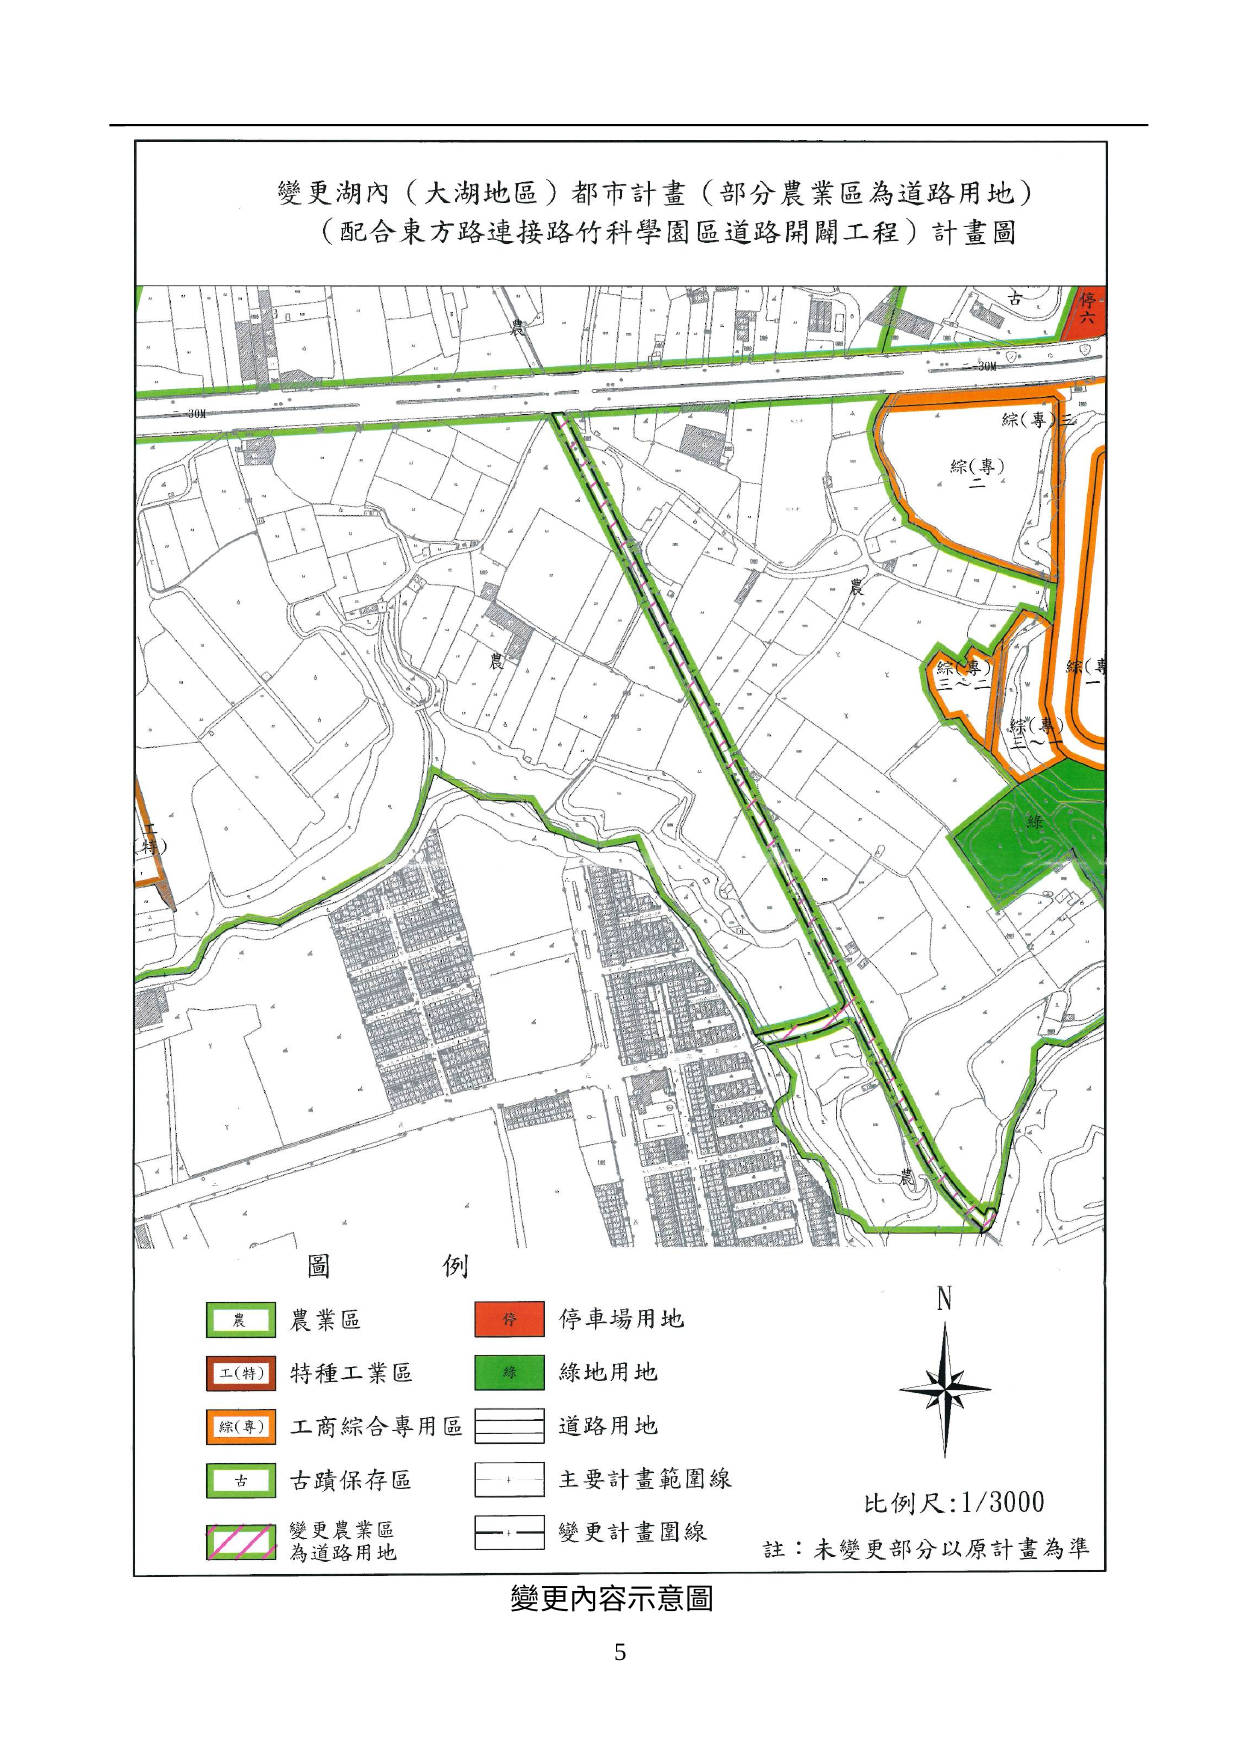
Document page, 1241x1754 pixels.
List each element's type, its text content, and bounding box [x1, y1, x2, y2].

picture [123, 128, 1118, 1588]
text 變更內容示意圖 [124, 1576, 1101, 1618]
